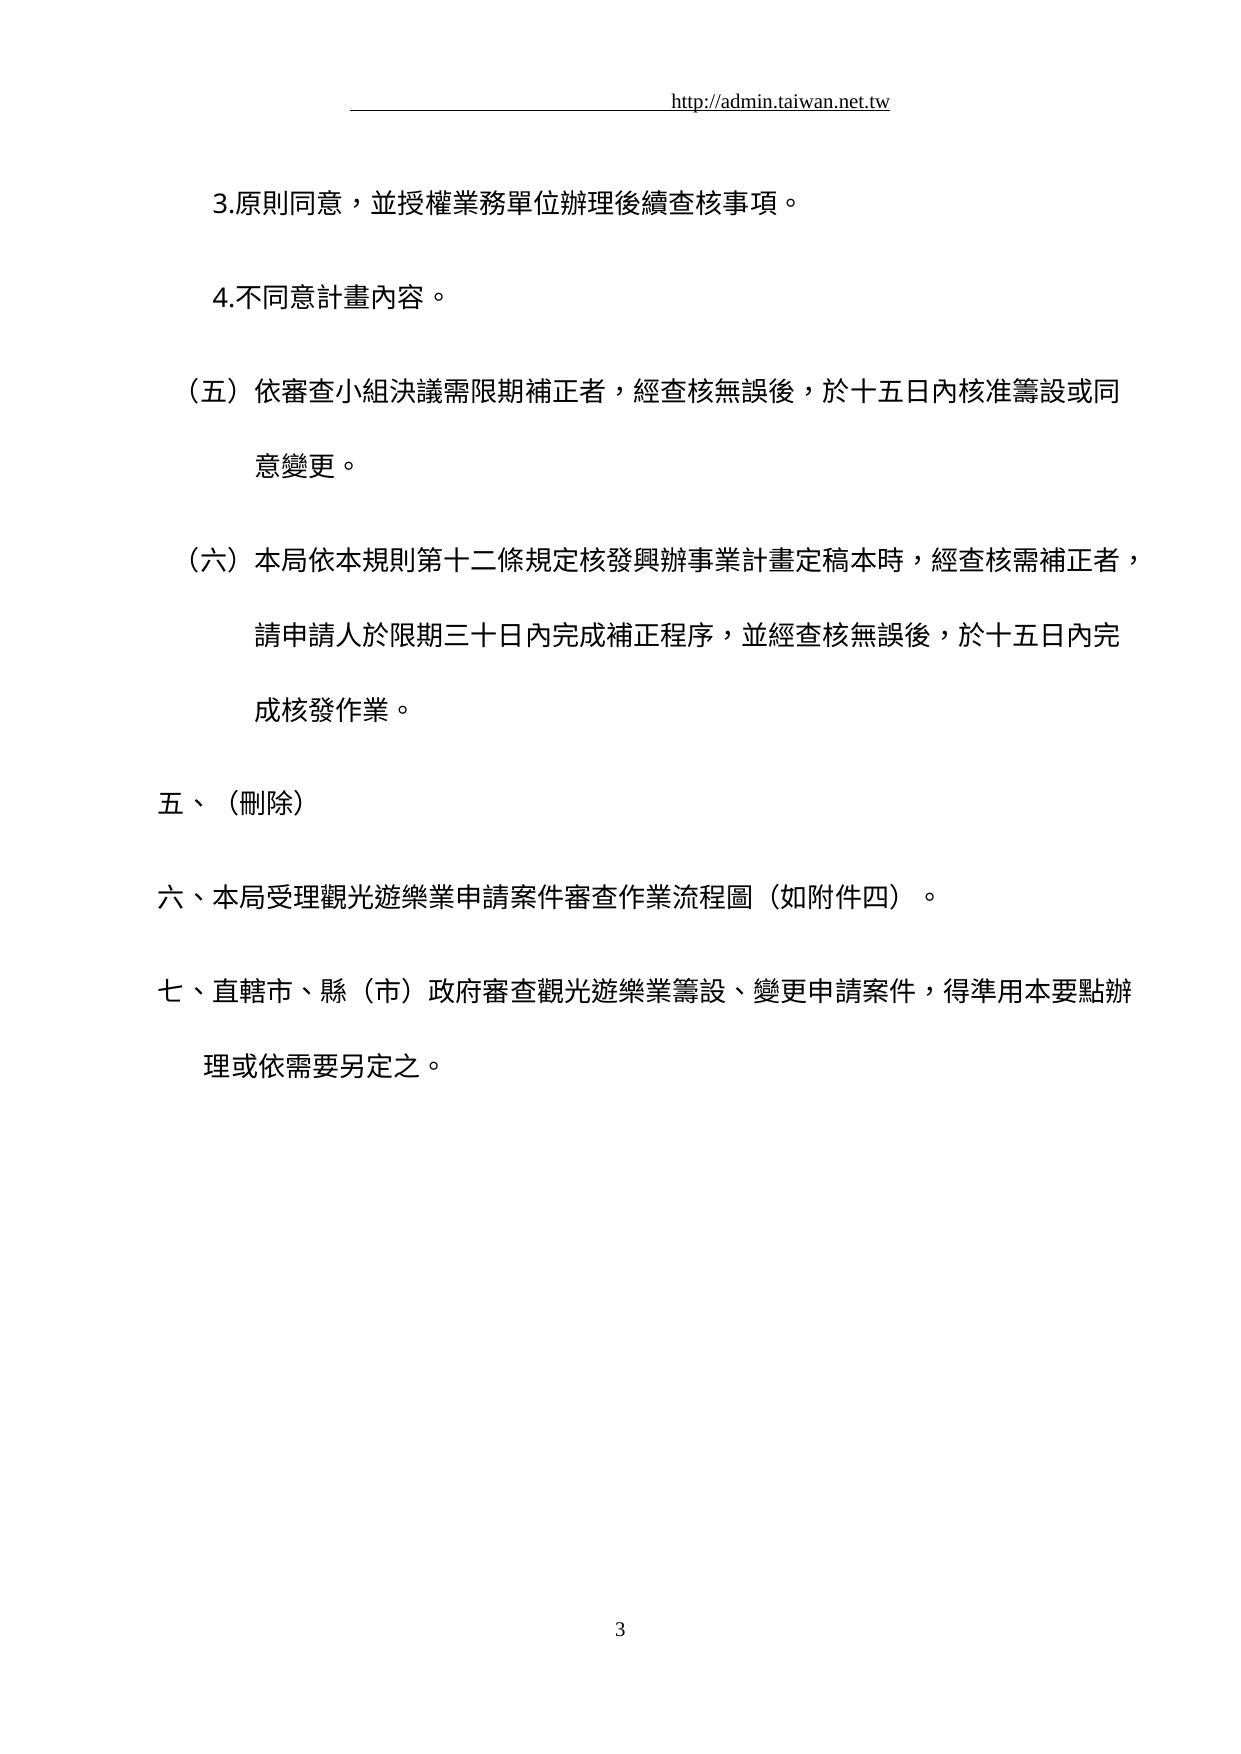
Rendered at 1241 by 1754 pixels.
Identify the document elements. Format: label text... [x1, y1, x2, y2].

text （六）本局依本規則第十二條規定核發興辦事業計畫定稿本時，經查核需補正者，請申請人於限期三十日內完成補正程序，並經查核無誤後，於十五日內完成核發作業。 [173, 521, 1147, 746]
text 五、（刪除） [158, 764, 1147, 839]
text 4.不同意計畫內容。 [212, 258, 1147, 333]
text 七、直轄市、縣（市）政府審查觀光遊樂業籌設、變更申請案件，得準用本要點辦理或依需要另定之。 [158, 952, 1147, 1102]
text （五）依審查小組決議需限期補正者，經查核無誤後，於十五日內核准籌設或同意變更。 [173, 352, 1147, 502]
text 3.原則同意，並授權業務單位辦理後續查核事項。 [212, 164, 1147, 239]
text 六、本局受理觀光遊樂業申請案件審查作業流程圖（如附件四）。 [158, 858, 1147, 933]
